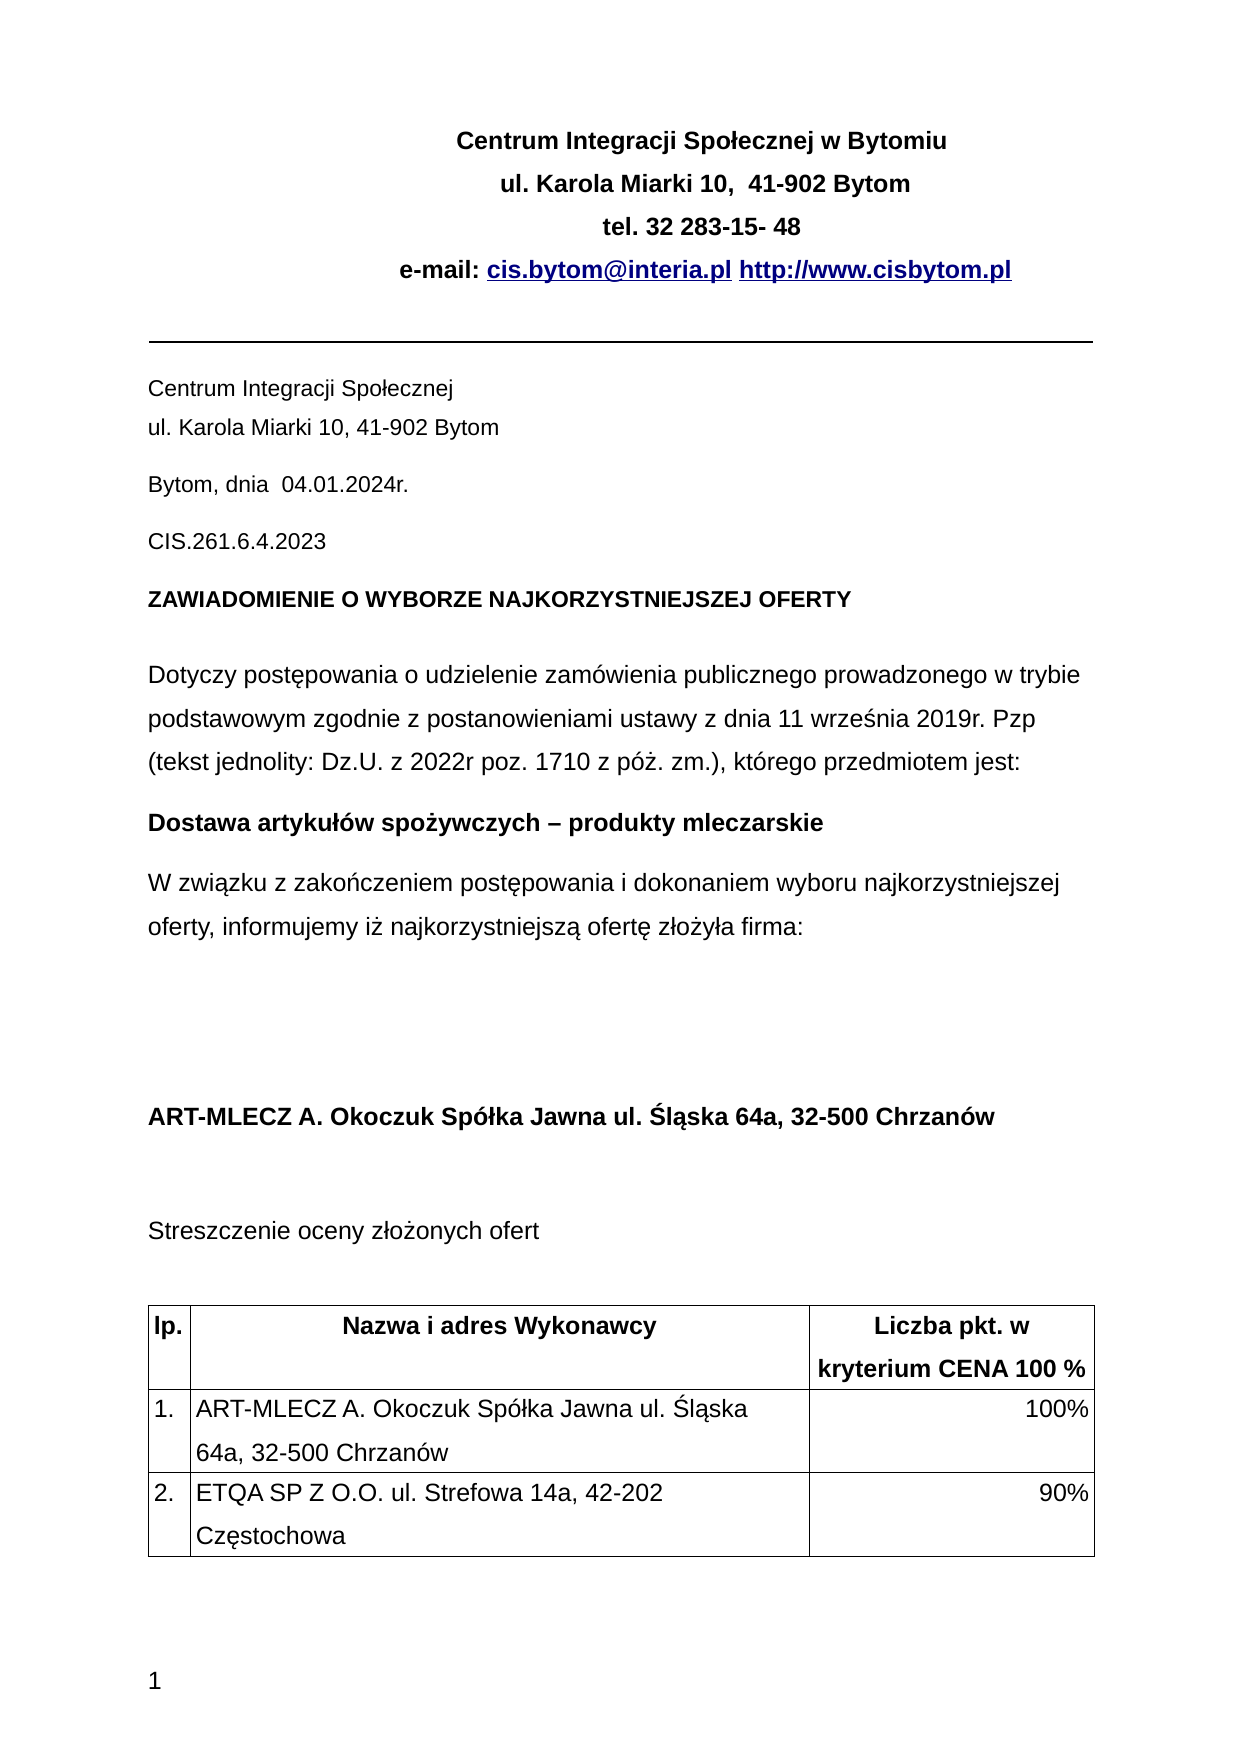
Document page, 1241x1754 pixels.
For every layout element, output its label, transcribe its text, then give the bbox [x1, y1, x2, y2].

text Bytom, dnia 04.01.2024r. [148, 471, 1092, 497]
text ZAWIADOMIENIE O WYBORZE NAJKORZYSTNIEJSZEJ OFERTY [148, 586, 1092, 612]
table_cell 2. [149, 1473, 190, 1556]
table_cell ETQA SP Z O.O. ul. Strefowa 14a, 42-202 Częstochowa [191, 1473, 809, 1556]
table_header Nazwa i adres Wykonawcy [191, 1306, 809, 1389]
text Streszczenie oceny złożonych ofert [148, 1216, 1092, 1244]
table_cell 1. [149, 1390, 190, 1472]
table_header lp. [149, 1306, 190, 1389]
subtitle ART-MLECZ A. Okoczuk Spółka Jawna ul. Śląska 64a, 32-500 Chrzanów [148, 1102, 1092, 1130]
table_header Liczba pkt. w kryterium CENA 100 % [810, 1306, 1094, 1389]
text W związku z zakończeniem postępowania i dokonaniem wyboru najkorzystniejszej oferty, informujemy iż najkorzystniejszą ofertę złożyła firma: [148, 868, 1092, 940]
text Centrum Integracji Społecznej [148, 374, 1092, 401]
text Dotyczy postępowania o udzielenie zamówienia publicznego prowadzonego w trybie podstawowym zgodnie z postanowieniami ustawy z dnia 11 września 2019r. Pzp (tekst jednolity: Dz.U. z 2022r poz. 1710 z póż. zm.), którego przedmiotem jest: [148, 660, 1092, 775]
table_cell 90% [810, 1473, 1094, 1556]
text Dostawa artykułów spożywczych – produkty mleczarskie [148, 807, 1092, 836]
text ul. Karola Miarki 10, 41-902 Bytom [148, 414, 1092, 440]
table_cell 100% [810, 1390, 1094, 1472]
table_cell ART-MLECZ A. Okoczuk Spółka Jawna ul. Śląska 64a, 32-500 Chrzanów [191, 1390, 809, 1472]
text CIS.261.6.4.2023 [148, 528, 1092, 555]
